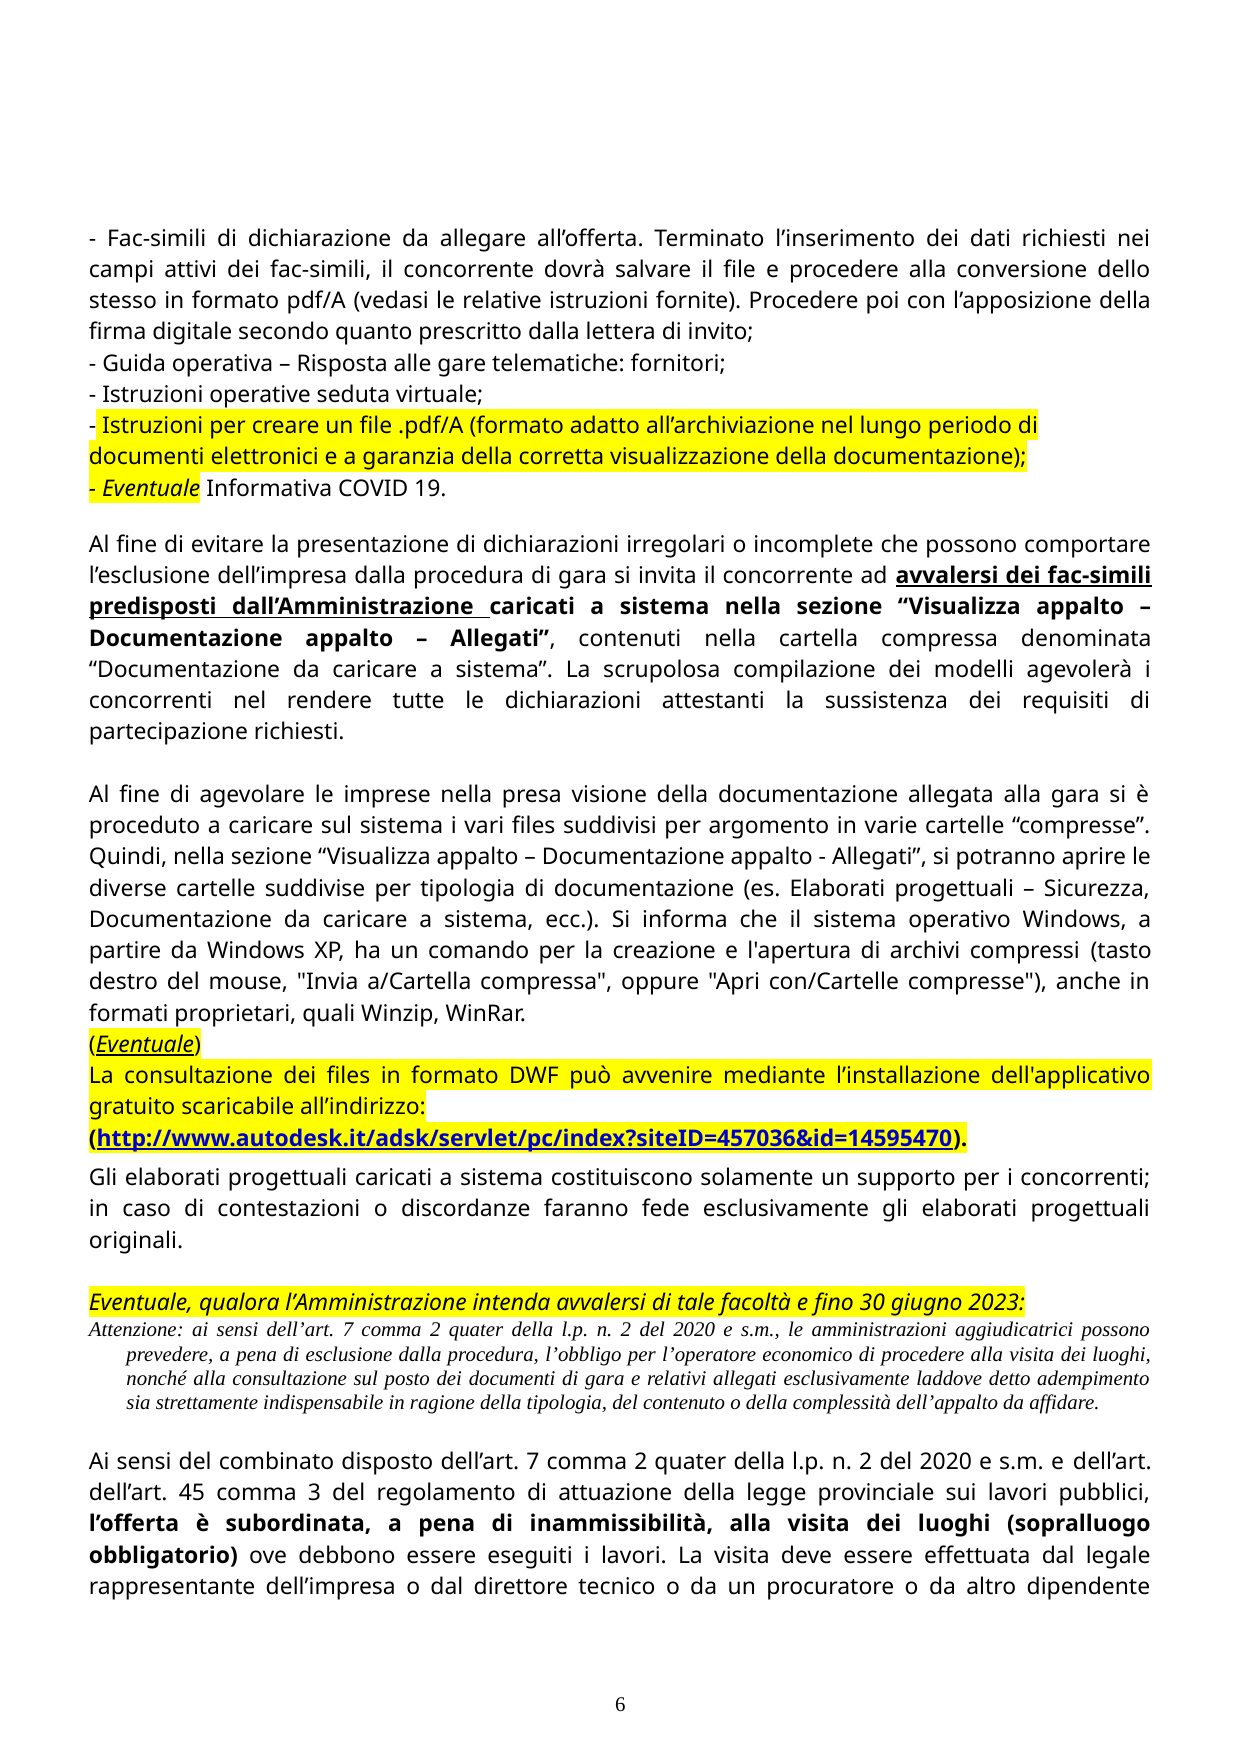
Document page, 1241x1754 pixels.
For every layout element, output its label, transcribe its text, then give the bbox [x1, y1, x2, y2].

list - Fac-simili di dichiarazione da allegare all’offerta. Terminato l’inserimento dei dati richiesti nei campi attivi dei fac-simili, il concorrente dovrà salvare il file e procedere alla conversione dello stesso in formato pdf/A (vedasi le relative istruzioni fornite). Procedere poi con l’apposizione della firma digitale secondo quanto prescritto dalla lettera di invito; [89, 222, 1152, 347]
text Ai sensi del combinato disposto dell’art. 7 comma 2 quater della l.p. n. 2 del 2020 e s.m. e dell’art. dell’art. 45 comma 3 del regolamento di attuazione della legge provinciale sui lavori pubblici, l’offerta è subordinata, a pena di inammissibilità, alla visita dei luoghi (sopralluogo obbligatorio) ove debbono essere eseguiti i lavori. La visita deve essere effettuata dal legale rappresentante dell’impresa o dal direttore tecnico o da un procuratore o da altro dipendente [89, 1445, 1152, 1601]
list - Istruzioni per creare un file .pdf/A (formato adatto all’archiviazione nel lungo periodo di documenti elettronici e a garanzia della corretta visualizzazione della documentazione); [89, 409, 1152, 472]
text (http://www.autodesk.it/adsk/servlet/pc/index?siteID=457036&id=14595470). [89, 1122, 1152, 1153]
text Al fine di agevolare le imprese nella presa visione della documentazione allegata alla gara si è proceduto a caricare sul sistema i vari files suddivisi per argomento in varie cartelle “compresse”. Quindi, nella sezione “Visualizza appalto – Documentazione appalto - Allegati”, si potranno aprire le diverse cartelle suddivise per tipologia di documentazione (es. Elaborati progettuali – Sicurezza, Documentazione da caricare a sistema, ecc.). Si informa che il sistema operativo Windows, a partire da Windows XP, ha un comando per la creazione e l'apertura di archivi compressi (tasto destro del mouse, "Invia a/Cartella compressa", oppure "Apri con/Cartelle compresse"), anche in formati proprietari, quali Winzip, WinRar. [89, 778, 1152, 1028]
list - Guida operativa – Risposta alle gare telematiche: fornitori; [89, 347, 1152, 378]
text Al fine di evitare la presentazione di dichiarazioni irregolari o incomplete che possono comportare l’esclusione dell’impresa dalla procedura di gara si invita il concorrente ad avvalersi dei fac-simili predisposti dall’Amministrazione caricati a sistema nella sezione “Visualizza appalto – Documentazione appalto – Allegati”, contenuti nella cartella compressa denominata “Documentazione da caricare a sistema”. La scrupolosa compilazione dei modelli agevolerà i concorrenti nel rendere tutte le dichiarazioni attestanti la sussistenza dei requisiti di partecipazione richiesti. [89, 528, 1152, 747]
text (Eventuale) [89, 1028, 1152, 1059]
text Attenzione: ai sensi dell’art. 7 comma 2 quater della l.p. n. 2 del 2020 e s.m., le amministrazioni aggiudicatrici possono prevedere, a pena di esclusione dalla procedura, l’obbligo per l’operatore economico di procedere alla visita dei luoghi, nonché alla consultazione sul posto dei documenti di gara e relativi allegati esclusivamente laddove detto adempimento sia strettamente indispensabile in ragione della tipologia, del contenuto o della complessità dell’appalto da affidare. [89, 1317, 1152, 1414]
list - Eventuale Informativa COVID 19. [89, 472, 1152, 503]
text Gli elaborati progettuali caricati a sistema costituiscono solamente un supporto per i concorrenti; in caso di contestazioni o discordanze faranno fede esclusivamente gli elaborati progettuali originali. [89, 1161, 1152, 1255]
text Eventuale, qualora l’Amministrazione intenda avvalersi di tale facoltà e fino 30 giugno 2023: [89, 1286, 1152, 1317]
text La consultazione dei files in formato DWF può avvenire mediante l’installazione dell'applicativo gratuito scaricabile all’indirizzo: [89, 1059, 1152, 1122]
list - Istruzioni operative seduta virtuale; [89, 378, 1152, 409]
